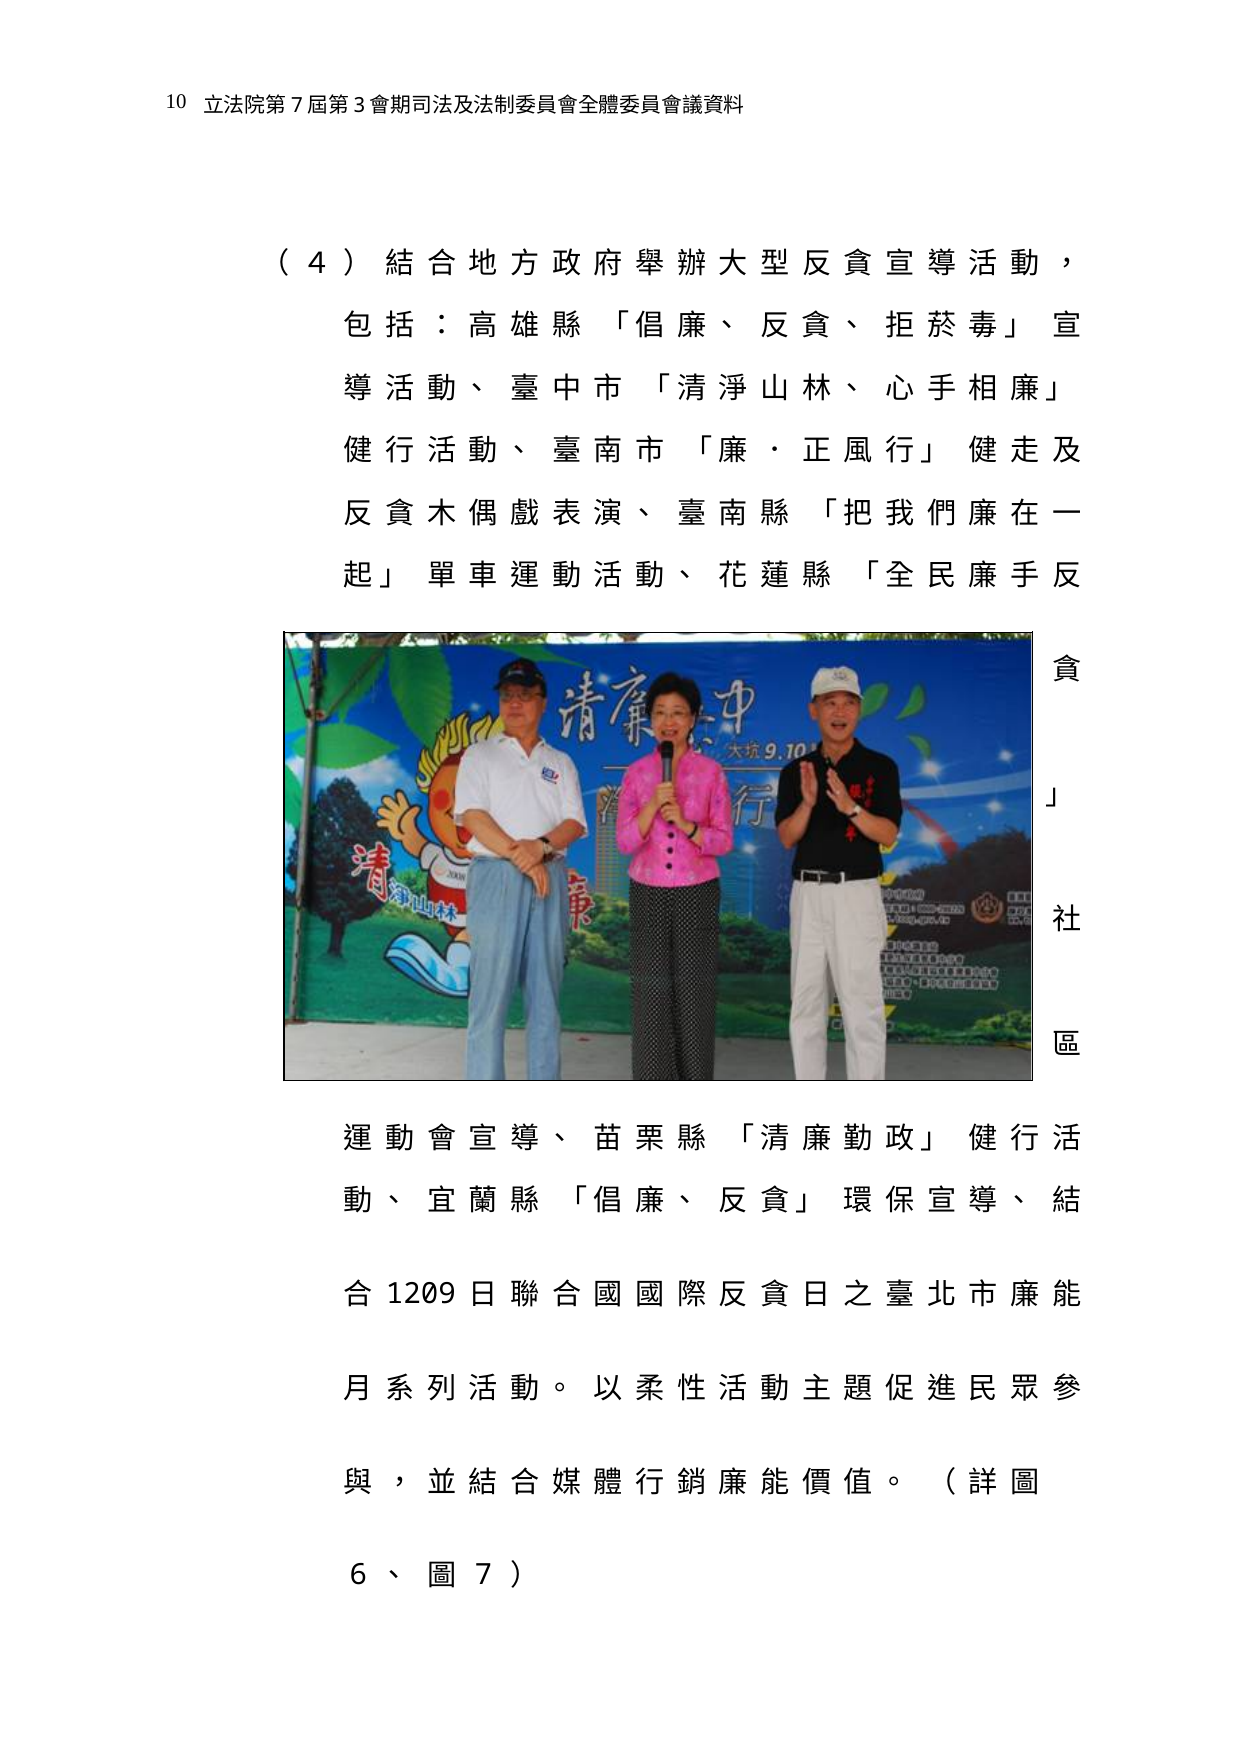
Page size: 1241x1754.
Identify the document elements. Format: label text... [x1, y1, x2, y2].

text （４）結合地方政府舉辦大型反貪宣導活動，包括：高雄縣「倡廉、反貪、拒菸毒」宣導活動、臺中市「清淨山林、心手相廉」健行活動、臺南市「廉．正風行」健走及反貪木偶戲表演、臺南縣「把我們廉在一起」單車運動活動、花蓮縣「全民廉手反貪」社區運動會宣導、苗栗縣「清廉勤政」健行活動、宜蘭縣「倡廉、反貪」環保宣導、結合1209日聯合國國際反貪日之臺北市廉能月系列活動。以柔性活動主題促進民眾參與，並結合媒體行銷廉能價值。（詳圖6、圖7） [252, 219, 1087, 1594]
